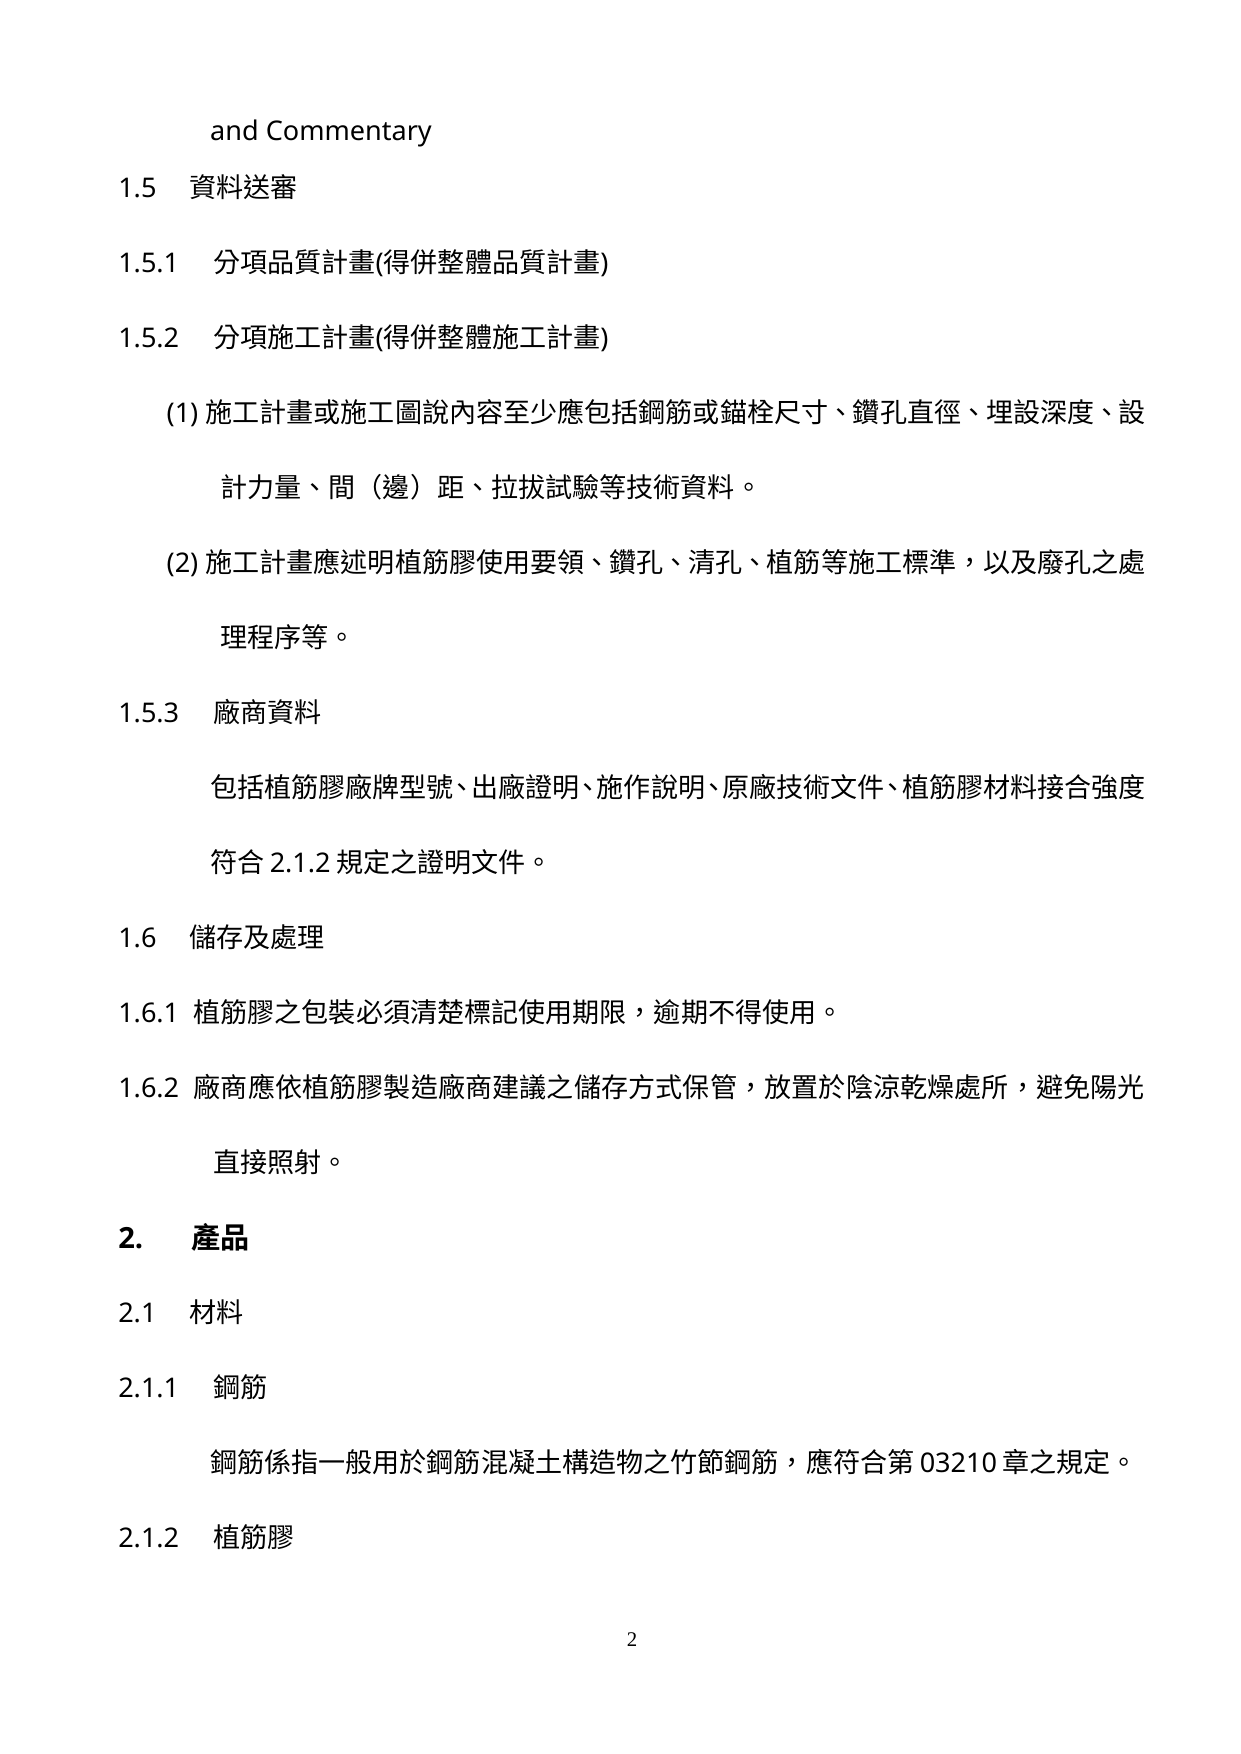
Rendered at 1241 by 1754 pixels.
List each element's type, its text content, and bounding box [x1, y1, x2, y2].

text 1.5.2 分項施工計畫(得併整體施工計畫) [118, 298, 1146, 373]
text and Commentary [210, 111, 1146, 148]
text 1.5.1 分項品質計畫(得併整體品質計畫) [118, 223, 1146, 298]
text 1.5 資料送審 [118, 148, 1146, 223]
text 2.1.1 鋼筋 [118, 1348, 1146, 1423]
text 2.1.2 植筋膠 [118, 1498, 1146, 1573]
text 1.6.2 廠商應依植筋膠製造廠商建議之儲存方式保管，放置於陰涼乾燥處所，避免陽光直接照射。 [118, 1048, 1146, 1198]
text 1.6 儲存及處理 [118, 898, 1146, 973]
text 2. 產品 [118, 1198, 1146, 1273]
text 1.6.1 植筋膠之包裝必須清楚標記使用期限，逾期不得使用。 [118, 973, 1146, 1048]
text 1.5.3 廠商資料 [118, 673, 1146, 748]
text (1) 施工計畫或施工圖說內容至少應包括鋼筋或錨栓尺寸、鑽孔直徑、埋設深度、設計力量、間（邊）距、拉拔試驗等技術資料。 [166, 373, 1146, 523]
text (2) 施工計畫應述明植筋膠使用要領、鑽孔、清孔、植筋等施工標準，以及廢孔之處理程序等。 [166, 523, 1146, 673]
text 2.1 材料 [118, 1273, 1146, 1348]
text 鋼筋係指一般用於鋼筋混凝土構造物之竹節鋼筋，應符合第03210章之規定。 [210, 1423, 1146, 1498]
text 包括植筋膠廠牌型號、出廠證明、施作說明、原廠技術文件、植筋膠材料接合強度符合2.1.2規定之證明文件。 [210, 748, 1146, 898]
